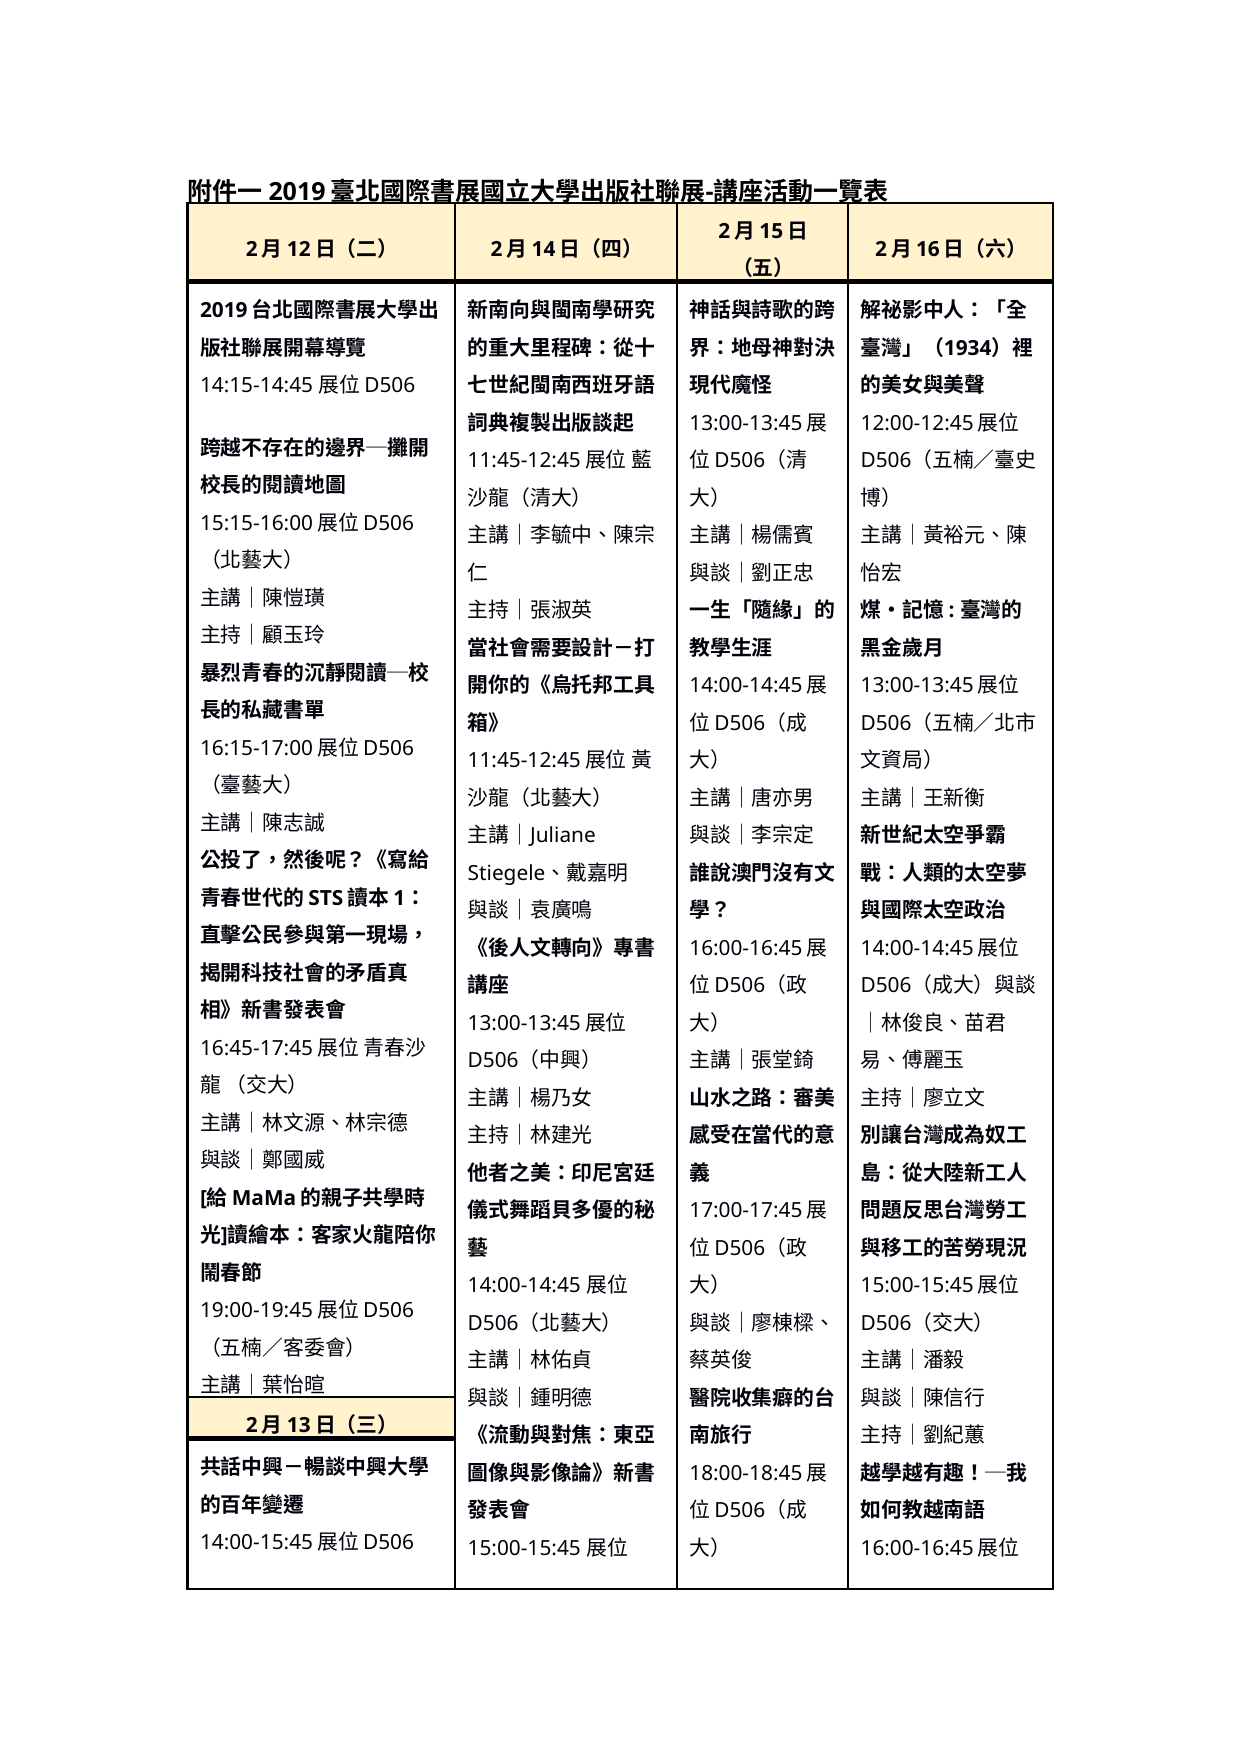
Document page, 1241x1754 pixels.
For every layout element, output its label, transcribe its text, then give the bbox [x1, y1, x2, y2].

table_cell 新南向與閩南學研究的重大里程碑：從十七世紀閩南西班牙語詞典複製出版談起 11:45-12:45展位 藍沙龍（清大） 主講｜李毓中、陳宗仁 主持｜張淑英 當社會需要設計－打開你的《烏托邦工具箱》 11:45-12:45展位 黃沙龍（北藝大） 主講｜Juliane Stiegele、戴嘉明 與談｜袁廣鳴 《後人文轉向》專書講座 13:00-13:45展位 D506（中興） 主講｜楊乃女 主持│林建光 他者之美：印尼宮廷儀式舞蹈貝多優的秘藝 14:00-14:45 展位D506（北藝大） 主講│林佑貞 與談｜鍾明德 《流動與對焦：東亞圖像與影像論》新書發表會 15:00-15:45 展位 [456, 284, 676, 1587]
table_header 2月16日（六） [849, 204, 1052, 279]
table_cell 神話與詩歌的跨界：地母神對決現代魔怪 13:00-13:45展位D506（清大） 主講｜楊儒賓 與談│劉正忠 一生「隨緣」的教學生涯 14:00-14:45展位D506（成大） 主講｜唐亦男 與談│李宗定 誰說澳門沒有文學？ 16:00-16:45展位D506（政大） 主講｜張堂錡 山水之路：審美感受在當代的意義 17:00-17:45展位D506（政大） 與談｜廖棟樑、蔡英俊 醫院收集癖的台南旅行 18:00-18:45展位D506（成大） [678, 284, 847, 1587]
table_header 2月15日（五） [678, 204, 847, 279]
table_cell 2月13日（三） [189, 1398, 454, 1436]
table_header 2月14日（四） [456, 204, 676, 279]
table_cell 2019台北國際書展大學出版社聯展開幕導覽 14:15-14:45 展位D506 跨越不存在的邊界─攤開校長的閱讀地圖 15:15-16:00展位D506（北藝大） 主講｜陳愷璜 主持｜顧玉玲 暴烈青春的沉靜閱讀─校長的私藏書單 16:15-17:00展位D506（臺藝大） 主講｜陳志誠 公投了，然後呢？《寫給青春世代的STS讀本1：直擊公民參與第一現場，揭開科技社會的矛盾真相》新書發表會 16:45-17:45展位 青春沙龍 （交大） 主講｜林文源、林宗德 與談│鄭國威 [給MaMa的親子共學時光]讀繪本：客家火龍陪你鬧春節 19:00-19:45展位D506（五楠／客委會） 主講｜葉怡暄 [189, 284, 454, 1396]
table_header 2月12日（二） [189, 204, 454, 279]
text 附件一 2019臺北國際書展國立大學出版社聯展-講座活動一覽表 [187, 164, 1053, 202]
table_cell 解祕影中人：「全臺灣」（1934）裡的美女與美聲 12:00-12:45展位D506（五楠／臺史博） 主講│黃裕元、陳怡宏 煤‧記憶 : 臺灣的黑金歲月 13:00-13:45展位D506（五楠／北市文資局） 主講│王新衡 新世紀太空爭霸戰：人類的太空夢與國際太空政治 14:00-14:45展位D506（成大）與談│林俊良、苗君易、傅麗玉 主持｜廖立文 別讓台灣成為奴工島：從大陸新工人問題反思台灣勞工與移工的苦勞現況 15:00-15:45展位D506（交大） 主講｜潘毅 與談│陳信行 主持│劉紀蕙 越學越有趣！─我如何教越南語 16:00-16:45展位 [849, 284, 1052, 1587]
table_cell 共話中興－暢談中興大學的百年變遷 14:00-15:45展位D506 [189, 1441, 454, 1587]
